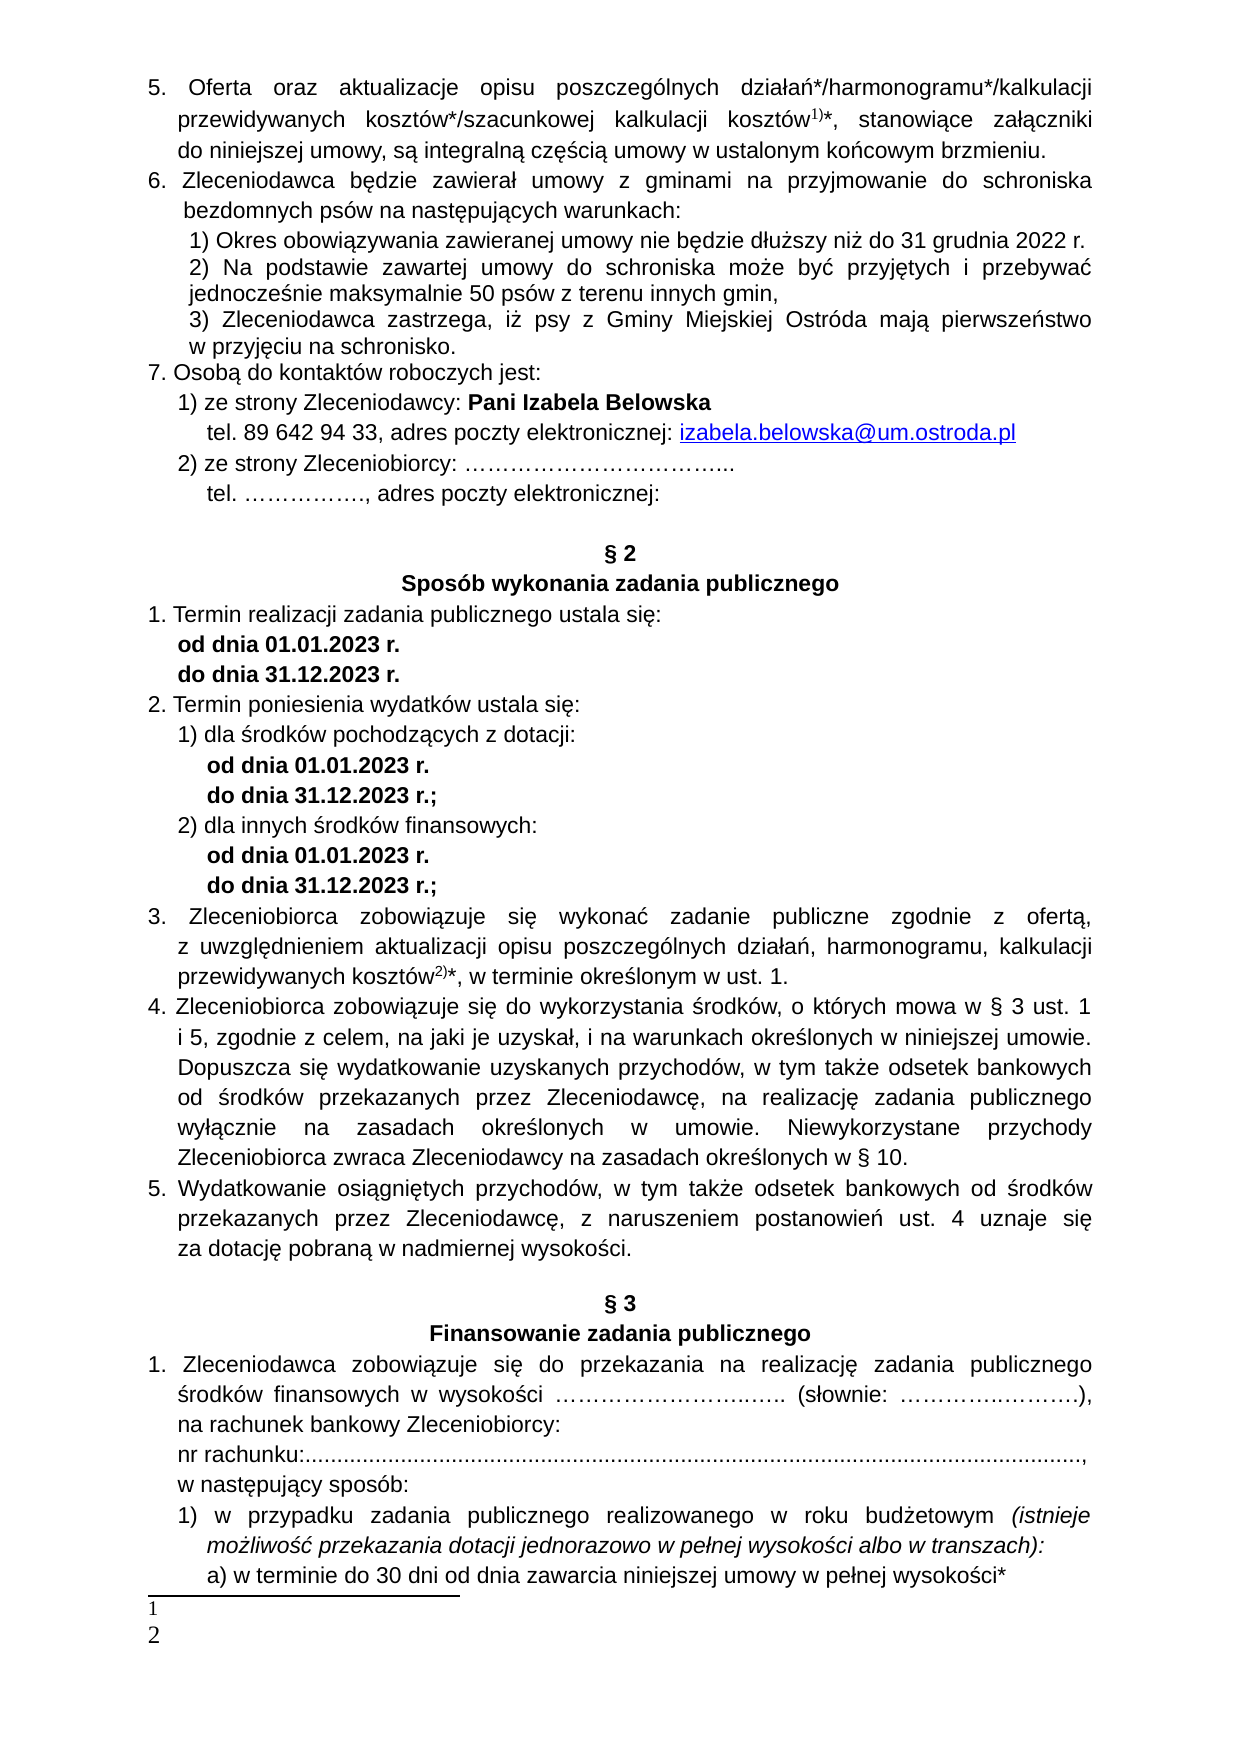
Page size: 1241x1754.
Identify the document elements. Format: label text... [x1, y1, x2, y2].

text 2) ze strony Zleceniobiorcy: ……………………………... [177, 449, 1093, 476]
text od dnia 01.01.2023 r. [207, 842, 1093, 869]
text 1) ze strony Zleceniodawcy: Pani Izabela Belowska [177, 389, 1093, 416]
text 1) w przypadku zadania publicznego realizowanego w roku budżetowym (istnieje możliwość przekazania dotacji jednorazowo w pełnej wysokości albo w transzach): [177, 1502, 1093, 1558]
text nr rachunku:.........................................................................................................................., [177, 1441, 1093, 1468]
text 1. Termin realizacji zadania publicznego ustala się: [148, 601, 1093, 627]
text 5. Oferta oraz aktualizacje opisu poszczególnych działań*/harmonogramu*/kalkulacji przewidywanych kosztów*/szacunkowej kalkulacji kosztów)*, stanowiące załączniki do niniejszej umowy, są integralną częścią umowy w ustalonym końcowym brzmieniu. [148, 74, 1093, 163]
text 6. Zleceniodawca będzie zawierał umowy z gminami na przyjmowanie do schroniska bezdomnych psów na następujących warunkach: [148, 167, 1093, 223]
text Sposób wykonania zadania publicznego [148, 570, 1093, 597]
text do dnia 31.12.2023 r.; [207, 782, 1093, 808]
text § 2 [148, 540, 1093, 567]
text do dnia 31.12.2023 r.; [207, 872, 1093, 899]
text w następujący sposób: [177, 1471, 1093, 1498]
text § 3 [148, 1290, 1093, 1317]
text 7. Osobą do kontaktów roboczych jest: [148, 359, 1093, 385]
text 1) dla środków pochodzących z dotacji: [148, 721, 1093, 748]
text 2. Termin poniesienia wydatków ustala się: [148, 691, 1093, 718]
text a) w terminie do 30 dni od dnia zawarcia niniejszej umowy w pełnej wysokości* [207, 1562, 1093, 1588]
text 3. Zleceniobiorca zobowiązuje się wykonać zadanie publiczne zgodnie z ofertą, z uwzględnieniem aktualizacji opisu poszczególnych działań, harmonogramu, kalkulacji przewidywanych kosztów2)*, w terminie określonym w ust. 1. [148, 903, 1093, 989]
text tel. 89 642 94 33, adres poczty elektronicznej: izabela.belowska@um.ostroda.pl [207, 419, 1093, 446]
text 3) Zleceniodawca zastrzega, iż psy z Gminy Miejskiej Ostróda mają pierwszeństwo w przyjęciu na schronisko. [189, 306, 1093, 359]
text 2) Na podstawie zawartej umowy do schroniska może być przyjętych i przebywać jednocześnie maksymalnie 50 psów z terenu innych gmin, [189, 253, 1093, 306]
text od dnia 01.01.2023 r. [207, 752, 1093, 778]
text 5. Wydatkowanie osiągniętych przychodów, w tym także odsetek bankowych od środków przekazanych przez Zleceniodawcę, z naruszeniem postanowień ust. 4 uznaje się za dotację pobraną w nadmiernej wysokości. [148, 1174, 1093, 1261]
text od dnia 01.01.2023 r. [177, 631, 1093, 657]
text tel. ……………., adres poczty elektronicznej: [207, 480, 1093, 506]
text 4. Zleceniobiorca zobowiązuje się do wykorzystania środków, o których mowa w § 3 ust. 1 i 5, zgodnie z celem, na jaki je uzyskał, i na warunkach określonych w niniejszej umowie. Dopuszcza się wydatkowanie uzyskanych przychodów, w tym także odsetek bankowych od środków przekazanych przez Zleceniodawcę, na realizację zadania publicznego wyłącznie na zasadach określonych w umowie. Niewykorzystane przychody Zleceniobiorca zwraca Zleceniodawcy na zasadach określonych w § 10. [148, 993, 1093, 1171]
text 1) Okres obowiązywania zawieranej umowy nie będzie dłuższy niż do 31 grudnia 2022 r. [189, 227, 1093, 253]
text Finansowanie zadania publicznego [148, 1320, 1093, 1347]
text 1. Zleceniodawca zobowiązuje się do przekazania na realizację zadania publicznego środków finansowych w wysokości ……………………..….. (słownie: …………..……….), na rachunek bankowy Zleceniobiorcy: [148, 1351, 1093, 1437]
text do dnia 31.12.2023 r. [148, 661, 1093, 687]
text 2) dla innych środków finansowych: [177, 812, 1093, 838]
